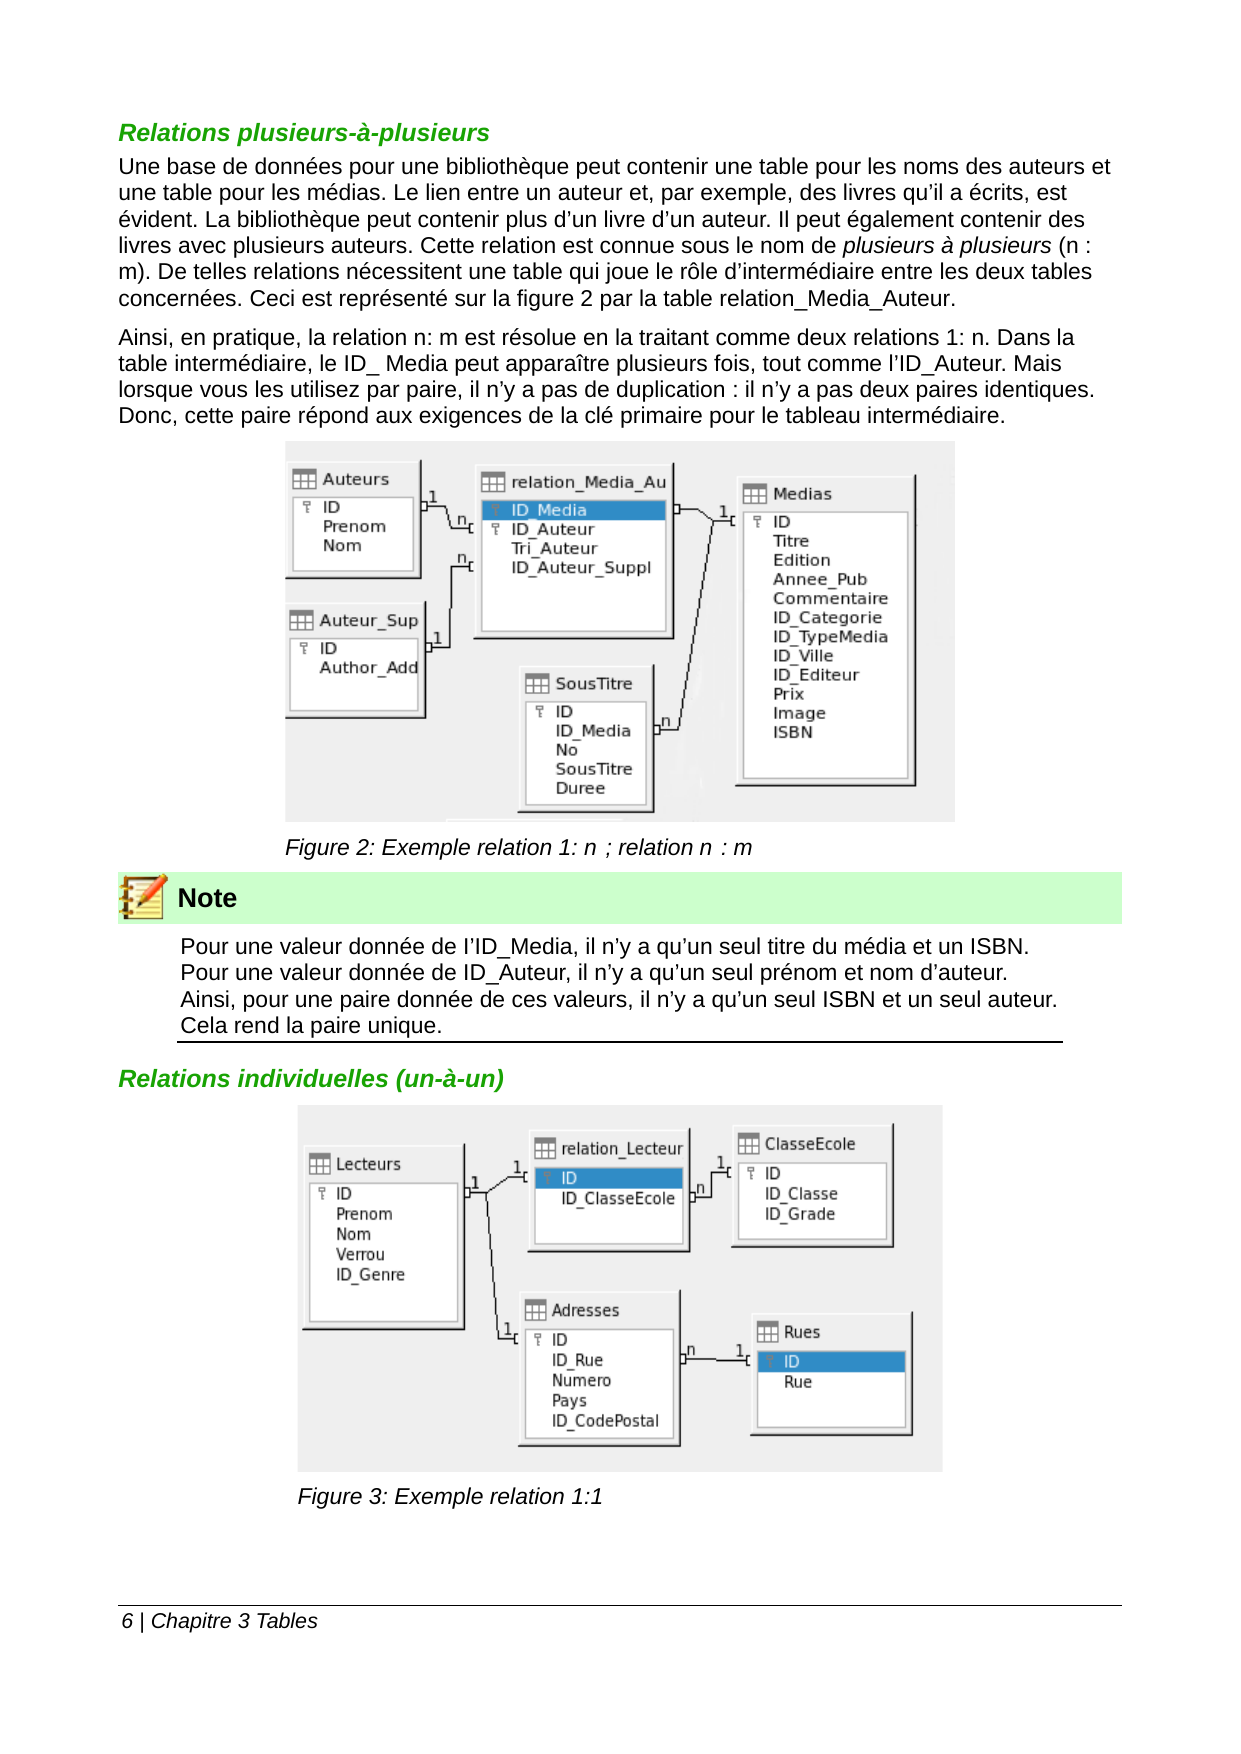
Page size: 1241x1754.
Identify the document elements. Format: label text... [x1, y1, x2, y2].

subtitle Relations plusieurs-à-plusieurs [118, 118, 1122, 147]
text Une base de données pour une bibliothèque peut contenir une table pour les noms des auteurs et une table pour les médias. Le lien entre un auteur et, par exemple, des livres qu’il a écrits, est évident. La bibliothèque peut contenir plus d’un livre d’un auteur. Il peut également contenir des livres avec plusieurs auteurs. Cette relation est connue sous le nom de plusieurs à plusieurs (n : m). De telles relations nécessitent une table qui joue le rôle d’intermédiaire entre les deux tables concernées. Ceci est représenté sur la figure 2 par la table relation_Media_Auteur. [118, 153, 1122, 311]
picture [297, 1105, 943, 1472]
subtitle Note [118, 872, 1122, 924]
text Figure 2: Exemple relation 1: n ; relation n : m [285, 441, 956, 860]
picture [119, 872, 170, 923]
text Figure 3: Exemple relation 1:1 [297, 1472, 943, 1509]
text Pour une valeur donnée de I’ID_Media, il n’y a qu’un seul titre du média et un ISBN. Pour une valeur donnée de ID_Auteur, il n’y a qu’un seul prénom et nom d’auteur. Ainsi, pour une paire donnée de ces valeurs, il n’y a qu’un seul ISBN et un seul auteur. Cela rend la paire unique. [177, 930, 1063, 1041]
subtitle Relations individuelles (un-à-un) [118, 1064, 1122, 1093]
text Ainsi, en pratique, la relation n: m est résolue en la traitant comme deux relations 1: n. Dans la table intermédiaire, le ID_ Media peut apparaître plusieurs fois, tout comme l’ID_Auteur. Mais lorsque vous les utilisez par paire, il n’y a pas de duplication : il n’y a pas deux paires identiques. Donc, cette paire répond aux exigences de la clé primaire pour le tableau intermédiaire. [118, 323, 1122, 429]
